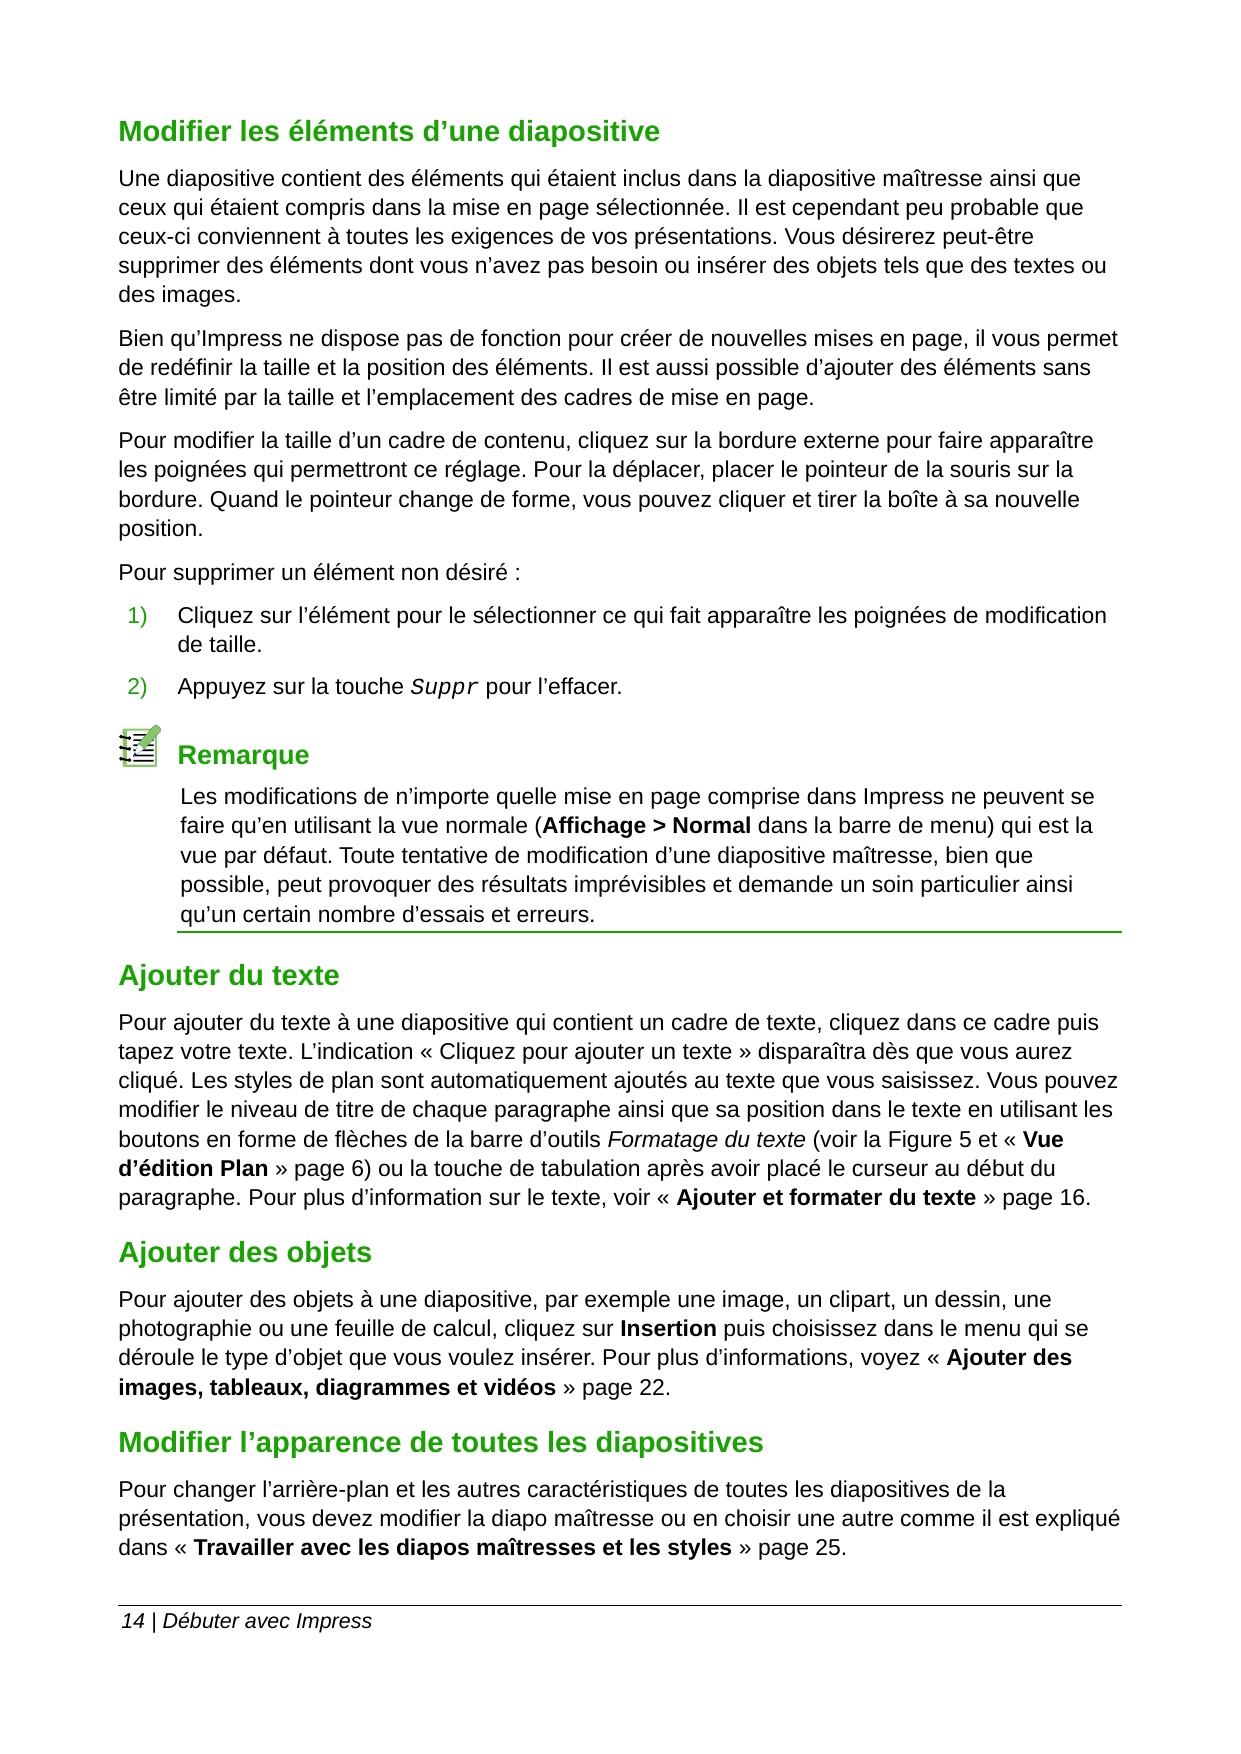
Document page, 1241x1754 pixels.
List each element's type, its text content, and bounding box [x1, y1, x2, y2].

text Les modifications de n’importe quelle mise en page comprise dans Impress ne peuvent se faire qu’en utilisant la vue normale (Affichage > Normal dans la barre de menu) qui est la vue par défaut. Toute tentative de modification d’une diapositive maîtresse, bien que possible, peut provoquer des résultats imprévisibles et demande un soin particulier ainsi qu’un certain nombre d’essais et erreurs. [177, 778, 1122, 931]
text Une diapositive contient des éléments qui étaient inclus dans la diapositive maîtresse ainsi que ceux qui étaient compris dans la mise en page sélectionnée. Il est cependant peu probable que ceux-ci conviennent à toutes les exigences de vos présentations. Vous désirerez peut-être supprimer des éléments dont vous n’avez pas besoin ou insérer des objets tels que des textes ou des images. [118, 162, 1122, 308]
subtitle Modifier les éléments d’une diapositive [118, 118, 1122, 147]
list Appuyez sur la touche Suppr pour l’effacer. [148, 672, 1122, 701]
subtitle Ajouter des objets [118, 1239, 1122, 1269]
list Remarque [118, 724, 1122, 770]
text Pour ajouter des objets à une diapositive, par exemple une image, un clipart, un dessin, une photographie ou une feuille de calcul, cliquez sur Insertion puis choisissez dans le menu qui se déroule le type d’objet que vous voulez insérer. Pour plus d’informations, voyez « Ajouter des images, tableaux, diagrammes et vidéos » page 22. [118, 1283, 1122, 1400]
text Pour supprimer un élément non désiré : [118, 556, 1122, 585]
text Pour modifier la taille d’un cadre de contenu, cliquez sur la bordure externe pour faire apparaître les poignées qui permettront ce réglage. Pour la déplacer, placer le pointeur de la souris sur la bordure. Quand le pointeur change de forme, vous pouvez cliquer et tirer la boîte à sa nouvelle position. [118, 424, 1122, 541]
text Pour ajouter du texte à une diapositive qui contient un cadre de texte, cliquez dans ce cadre puis tapez votre texte. L’indication « Cliquez pour ajouter un texte » disparaîtra dès que vous aurez cliqué. Les styles de plan sont automatiquement ajoutés au texte que vous saisissez. Vous pouvez modifier le niveau de titre de chaque paragraphe ainsi que sa position dans le texte en utilisant les boutons en forme de flèches de la barre d’outils Formatage du texte (voir la Figure 5 et « Vue d’édition Plan » page 7) ou la touche de tabulation après avoir placé le curseur au début du paragraphe. Pour plus d’information sur le texte, voir « Ajouter et formater du texte » page 16. [118, 1006, 1122, 1210]
list Cliquez sur l’élément pour le sélectionner ce qui fait apparaître les poignées de modification de taille. [148, 599, 1122, 658]
text Pour changer l’arrière-plan et les autres caractéristiques de toutes les diapositives de la présentation, vous devez modifier la diapo maîtresse ou en choisir une autre comme il est expliqué dans « Travailler avec les diapos maîtresses et les styles » page 25. [118, 1473, 1122, 1560]
text Bien qu’Impress ne dispose pas de fonction pour créer de nouvelles mises en page, il vous permet de redéfinir la taille et la position des éléments. Il est aussi possible d’ajouter des éléments sans être limité par la taille et l’emplacement des cadres de mise en page. [118, 322, 1122, 410]
subtitle Ajouter du texte [118, 962, 1122, 992]
subtitle Modifier l’apparence de toutes les diapositives [118, 1429, 1122, 1458]
